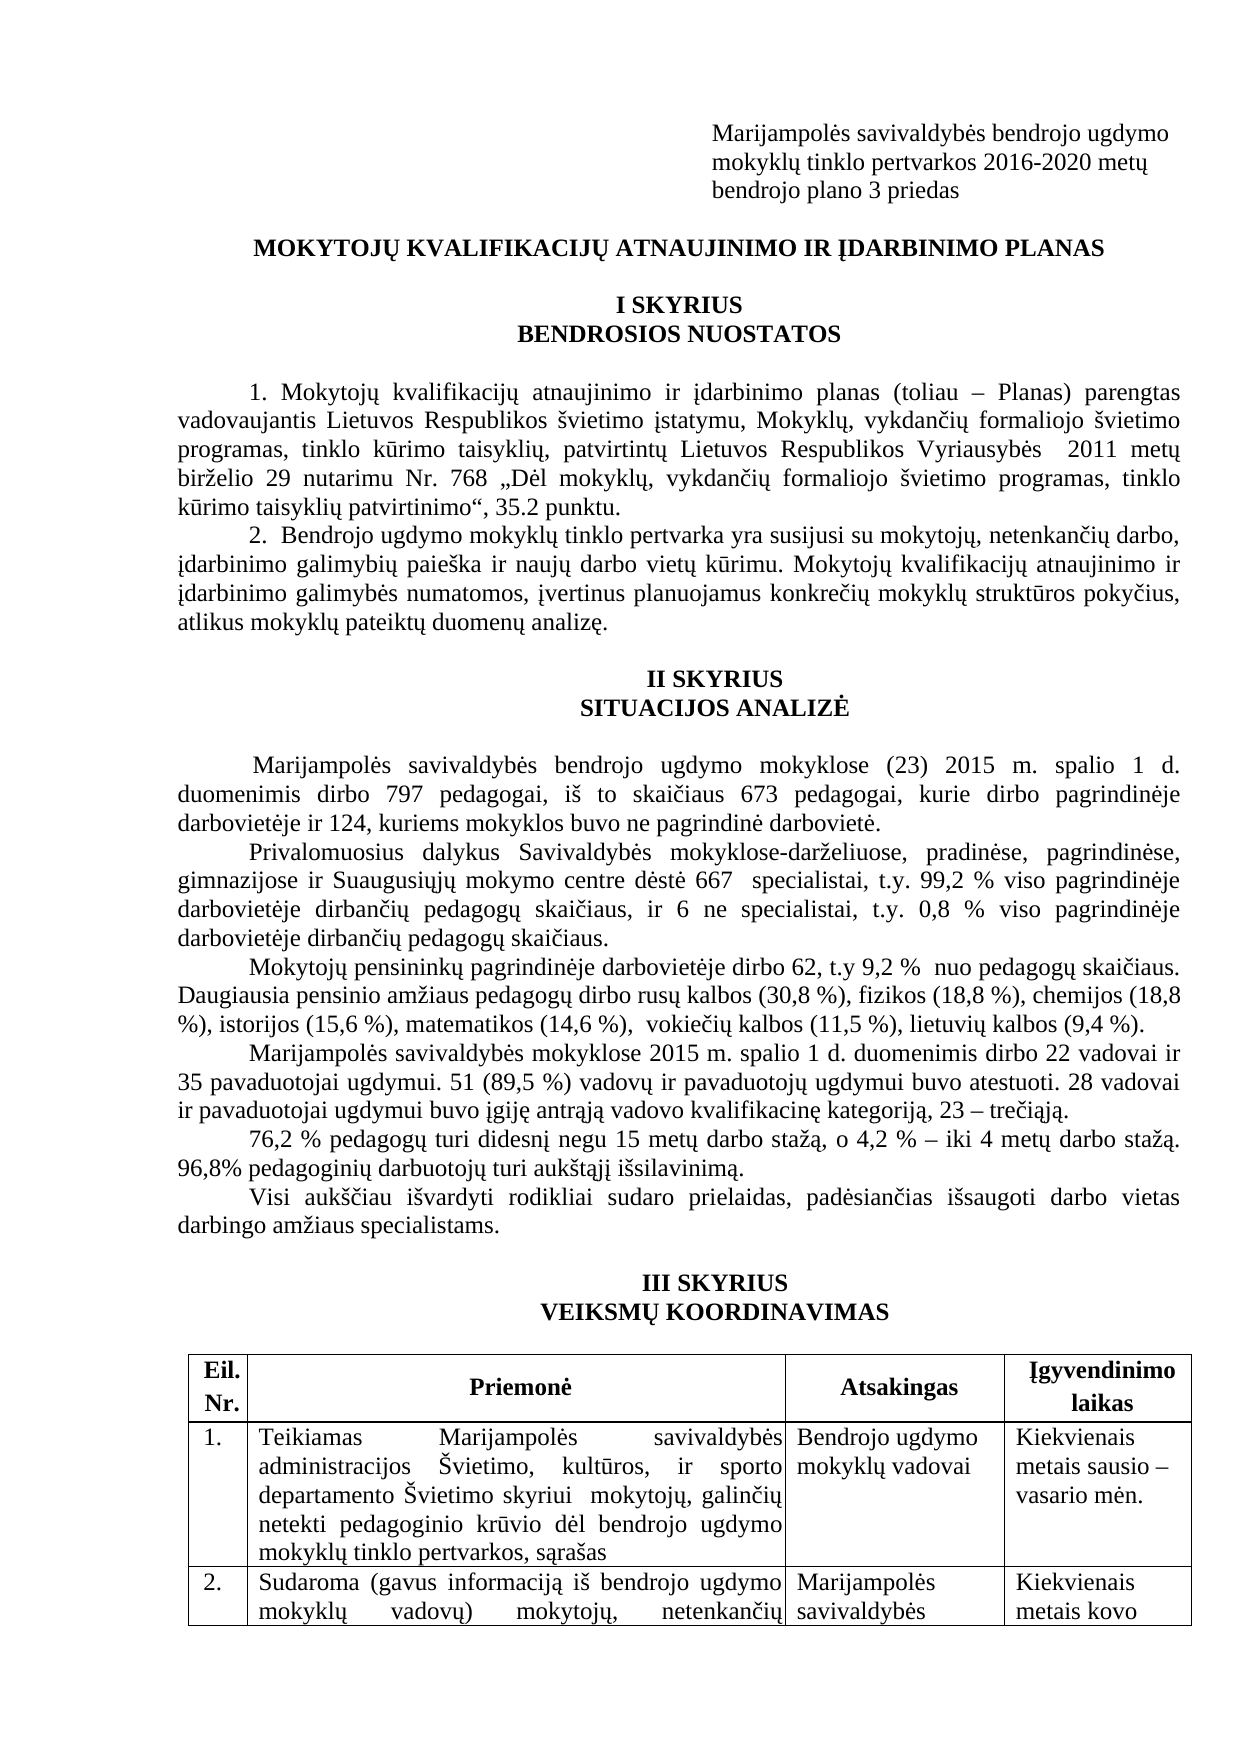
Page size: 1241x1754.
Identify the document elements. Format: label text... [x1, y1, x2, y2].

text 76,2 % pedagogų turi didesnį negu 15 metų darbo stažą, o 4,2 % – iki 4 metų darbo stažą. 96,8% pedagoginių darbuotojų turi aukštąjį išsilavinimą. [177, 1124, 1181, 1182]
text BENDROSIOS NUOSTATOS [177, 319, 1181, 348]
text VEIKSMŲ KOORDINAVIMAS [177, 1297, 1181, 1326]
table_cell Bendrojo ugdymo mokyklų vadovai [786, 1423, 1004, 1566]
table_cell 1. [189, 1423, 247, 1566]
text Marijampolės savivaldybės bendrojo ugdymo mokyklose (23) 2015 m. spalio 1 d. duomenimis dirbo 797 pedagogai, iš to skaičiaus 673 pedagogai, kurie dirbo pagrindinėje darbovietėje ir 124, kuriems mokyklos buvo ne pagrindinė darbovietė. [177, 751, 1181, 837]
text MOKYTOJŲ KVALIFIKACIJŲ ATNAUJINIMO IR ĮDARBINIMO PLANAS [177, 233, 1181, 262]
table_cell Marijampolės savivaldybės [786, 1567, 1004, 1625]
table_cell Sudaroma (gavus informaciją iš bendrojo ugdymo mokyklų vadovų) mokytojų, netenkančių [248, 1567, 785, 1625]
table_cell Kiekvienais metais sausio –vasario mėn. [1005, 1423, 1191, 1566]
text Visi aukščiau išvardyti rodikliai sudaro prielaidas, padėsiančias išsaugoti darbo vietas darbingo amžiaus specialistams. [177, 1182, 1181, 1239]
text III SKYRIUS [177, 1268, 1181, 1297]
text I SKYRIUS [177, 291, 1181, 319]
table_header Eil. Nr. [189, 1355, 247, 1421]
text Marijampolės savivaldybės bendrojo ugdymo mokyklų tinklo pertvarkos 2016-2020 metų bendrojo plano 3 priedas [712, 118, 1181, 204]
text 1. Mokytojų kvalifikacijų atnaujinimo ir įdarbinimo planas (toliau – Planas) parengtas vadovaujantis Lietuvos Respublikos švietimo įstatymu, Mokyklų, vykdančių formaliojo švietimo programas, tinklo kūrimo taisyklių, patvirtintų Lietuvos Respublikos Vyriausybės 2011 metų birželio 29 nutarimu Nr. 768 „Dėl mokyklų, vykdančių formaliojo švietimo programas, tinklo kūrimo taisyklių patvirtinimo“, 35.2 punktu. [177, 377, 1181, 521]
table_cell Teikiamas Marijampolės savivaldybės administracijos Švietimo, kultūros, ir sporto departamento Švietimo skyriui mokytojų, galinčių netekti pedagoginio krūvio dėl bendrojo ugdymo mokyklų tinklo pertvarkos, sąrašas [248, 1423, 785, 1566]
table_header Priemonė [248, 1355, 785, 1421]
table_header Įgyvendinimo laikas [1005, 1355, 1191, 1421]
text Privalomuosius dalykus Savivaldybės mokyklose-darželiuose, pradinėse, pagrindinėse, gimnazijose ir Suaugusiųjų mokymo centre dėstė 667 specialistai, t.y. 99,2 % viso pagrindinėje darbovietėje dirbančių pedagogų skaičiaus, ir 6 ne specialistai, t.y. 0,8 % viso pagrindinėje darbovietėje dirbančių pedagogų skaičiaus. [177, 837, 1181, 952]
text 2. Bendrojo ugdymo mokyklų tinklo pertvarka yra susijusi su mokytojų, netenkančių darbo, įdarbinimo galimybių paieška ir naujų darbo vietų kūrimu. Mokytojų kvalifikacijų atnaujinimo ir įdarbinimo galimybės numatomos, įvertinus planuojamus konkrečių mokyklų struktūros pokyčius, atlikus mokyklų pateiktų duomenų analizę. [177, 521, 1181, 636]
table_cell Kiekvienais metais kovo [1005, 1567, 1191, 1625]
table_header Atsakingas [786, 1355, 1004, 1421]
text II SKYRIUS [177, 664, 1181, 693]
text SITUACIJOS ANALIZĖ [177, 693, 1181, 722]
text Mokytojų pensininkų pagrindinėje darbovietėje dirbo 62, t.y 9,2 % nuo pedagogų skaičiaus. Daugiausia pensinio amžiaus pedagogų dirbo rusų kalbos (30,8 %), fizikos (18,8 %), chemijos (18,8 %), istorijos (15,6 %), matematikos (14,6 %), vokiečių kalbos (11,5 %), lietuvių kalbos (9,4 %). [177, 952, 1181, 1038]
table_cell 2. [189, 1567, 247, 1625]
text Marijampolės savivaldybės mokyklose 2015 m. spalio 1 d. duomenimis dirbo 22 vadovai ir 35 pavaduotojai ugdymui. 51 (89,5 %) vadovų ir pavaduotojų ugdymui buvo atestuoti. 28 vadovai ir pavaduotojai ugdymui buvo įgiję antrąją vadovo kvalifikacinę kategoriją, 23 – trečiąją. [177, 1038, 1181, 1124]
